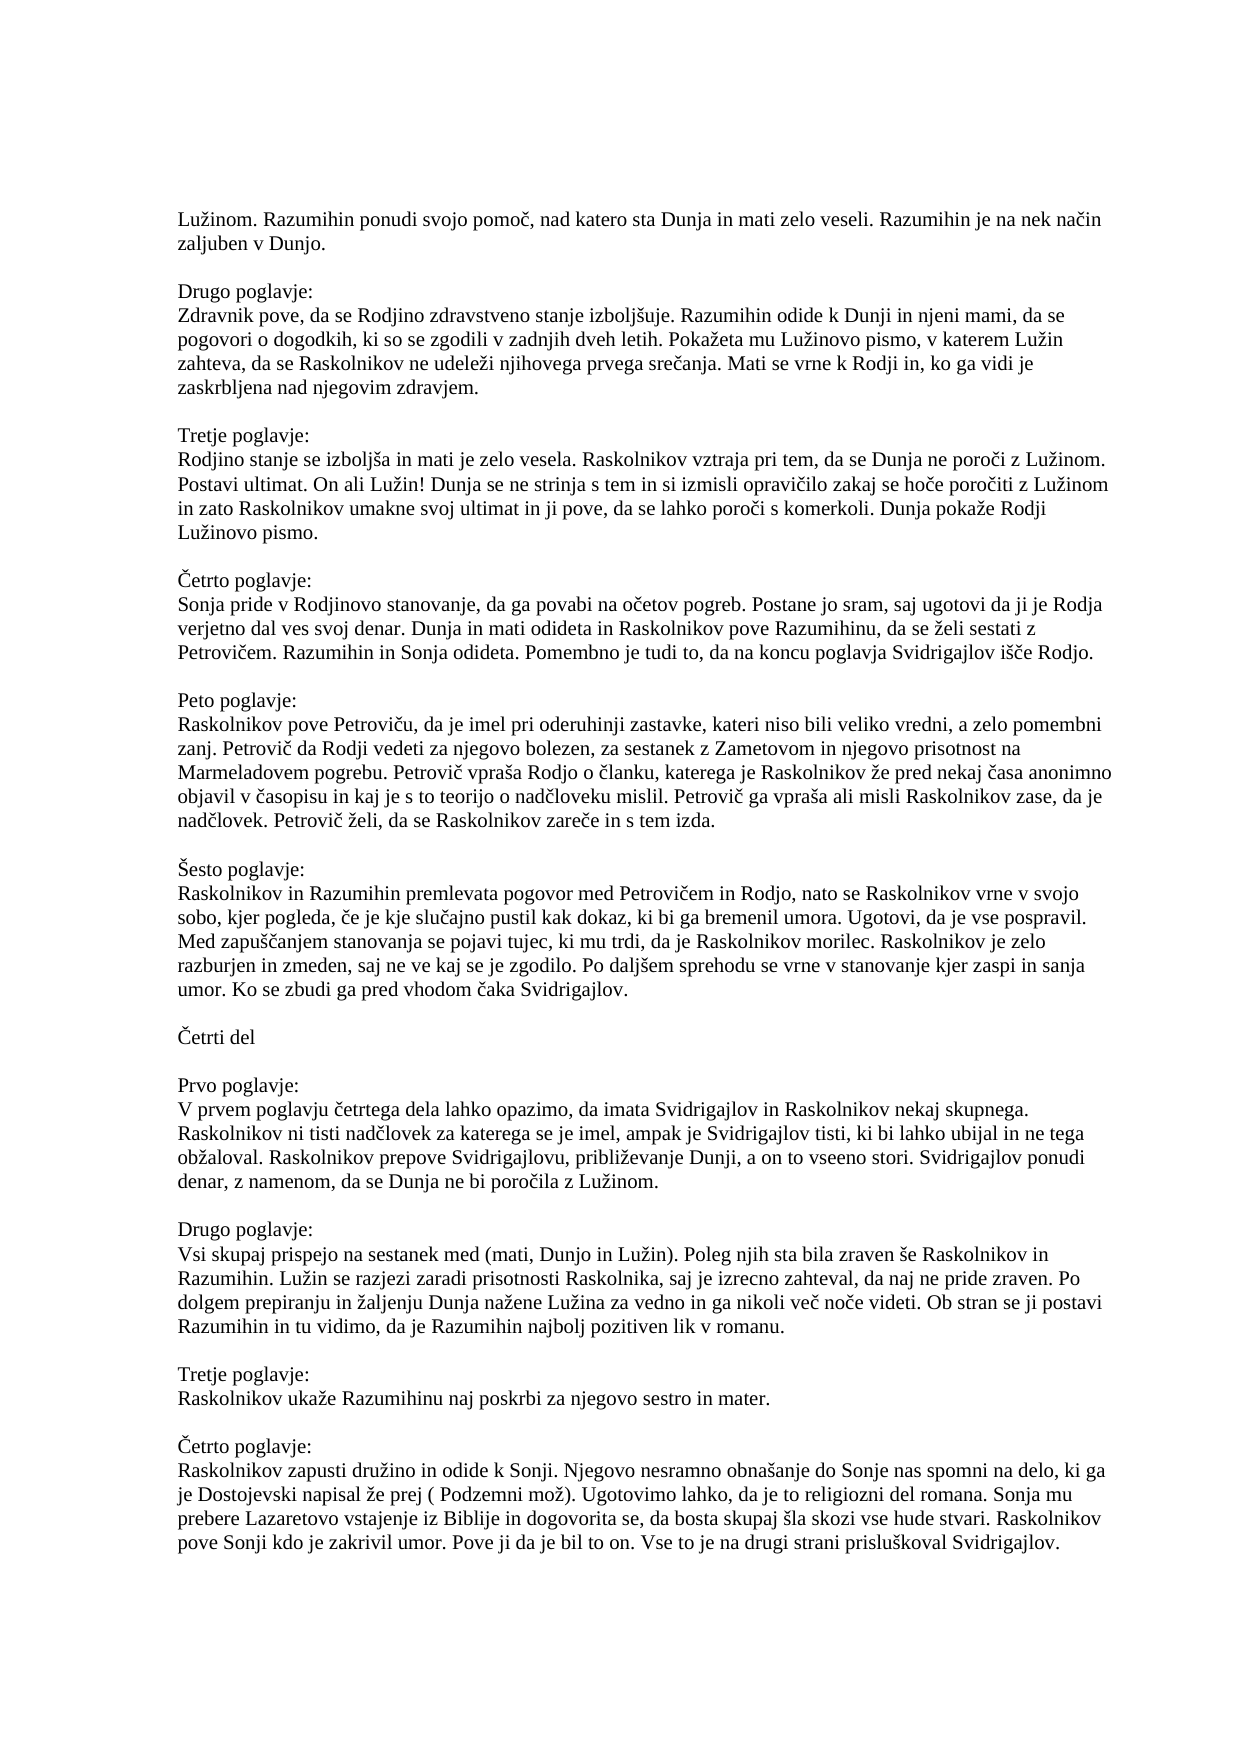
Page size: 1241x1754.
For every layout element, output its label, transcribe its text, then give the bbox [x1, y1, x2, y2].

text Lužinom. Razumihin ponudi svojo pomoč, nad katero sta Dunja in mati zelo veseli. Razumihin je na nek način zaljuben v Dunjo. Drugo poglavje: Zdravnik pove, da se Rodjino zdravstveno stanje izboljšuje. Razumihin odide k Dunji in njeni mami, da se pogovori o dogodkih, ki so se zgodili v zadnjih dveh letih. Pokažeta mu Lužinovo pismo, v katerem Lužin zahteva, da se Raskolnikov ne udeleži njihovega prvega srečanja. Mati se vrne k Rodji in, ko ga vidi je zaskrbljena nad njegovim zdravjem. Tretje poglavje: Rodjino stanje se izboljša in mati je zelo vesela. Raskolnikov vztraja pri tem, da se Dunja ne poroči z Lužinom. Postavi ultimat. On ali Lužin! Dunja se ne strinja s tem in si izmisli opravičilo zakaj se hoče poročiti z Lužinom in zato Raskolnikov umakne svoj ultimat in ji pove, da se lahko poroči s komerkoli. Dunja pokaže Rodji Lužinovo pismo. Četrto poglavje: Sonja pride v Rodjinovo stanovanje, da ga povabi na očetov pogreb. Postane jo sram, saj ugotovi da ji je Rodja verjetno dal ves svoj denar. Dunja in mati odideta in Raskolnikov pove Razumihinu, da se želi sestati z Petrovičem. Razumihin in Sonja odideta. Pomembno je tudi to, da na koncu poglavja Svidrigajlov išče Rodjo. Peto poglavje: Raskolnikov pove Petroviču, da je imel pri oderuhinji zastavke, kateri niso bili veliko vredni, a zelo pomembni zanj. Petrovič da Rodji vedeti za njegovo bolezen, za sestanek z Zametovom in njegovo prisotnost na Marmeladovem pogrebu. Petrovič vpraša Rodjo o članku, katerega je Raskolnikov že pred nekaj časa anonimno objavil v časopisu in kaj je s to teorijo o nadčloveku mislil. Petrovič ga vpraša ali misli Raskolnikov zase, da je nadčlovek. Petrovič želi, da se Raskolnikov zareče in s tem izda. Šesto poglavje: Raskolnikov in Razumihin premlevata pogovor med Petrovičem in Rodjo, nato se Raskolnikov vrne v svojo sobo, kjer pogleda, če je kje slučajno pustil kak dokaz, ki bi ga bremenil umora. Ugotovi, da je vse pospravil. Med zapuščanjem stanovanja se pojavi tujec, ki mu trdi, da je Raskolnikov morilec. Raskolnikov je zelo razburjen in zmeden, saj ne ve kaj se je zgodilo. Po daljšem sprehodu se vrne v stanovanje kjer zaspi in sanja umor. Ko se zbudi ga pred vhodom čaka Svidrigajlov. Četrti del Prvo poglavje: V prvem poglavju četrtega dela lahko opazimo, da imata Svidrigajlov in Raskolnikov nekaj skupnega. Raskolnikov ni tisti nadčlovek za katerega se je imel, ampak je Svidrigajlov tisti, ki bi lahko ubijal in ne tega obžaloval. Raskolnikov prepove Svidrigajlovu, približevanje Dunji, a on to vseeno stori. Svidrigajlov ponudi denar, z namenom, da se Dunja ne bi poročila z Lužinom. Drugo poglavje: Vsi skupaj prispejo na sestanek med (mati, Dunjo in Lužin). Poleg njih sta bila zraven še Raskolnikov in Razumihin. Lužin se razjezi zaradi prisotnosti Raskolnika, saj je izrecno zahteval, da naj ne pride zraven. Po dolgem prepiranju in žaljenju Dunja nažene Lužina za vedno in ga nikoli več noče videti. Ob stran se ji postavi Razumihin in tu vidimo, da je Razumihin najbolj pozitiven lik v romanu. Tretje poglavje: Raskolnikov ukaže Razumihinu naj poskrbi za njegovo sestro in mater. Četrto poglavje: Raskolnikov zapusti družino in odide k Sonji. Njegovo nesramno obnašanje do Sonje nas spomni na delo, ki ga je Dostojevski napisal že prej ( Podzemni mož). Ugotovimo lahko, da je to religiozni del romana. Sonja mu prebere Lazaretovo vstajenje iz Biblije in dogovorita se, da bosta skupaj šla skozi vse hude stvari. Raskolnikov pove Sonji kdo je zakrivil umor. Pove ji da je bil to on. Vse to je na drugi strani prisluškoval Svidrigajlov. [177, 207, 1122, 1554]
